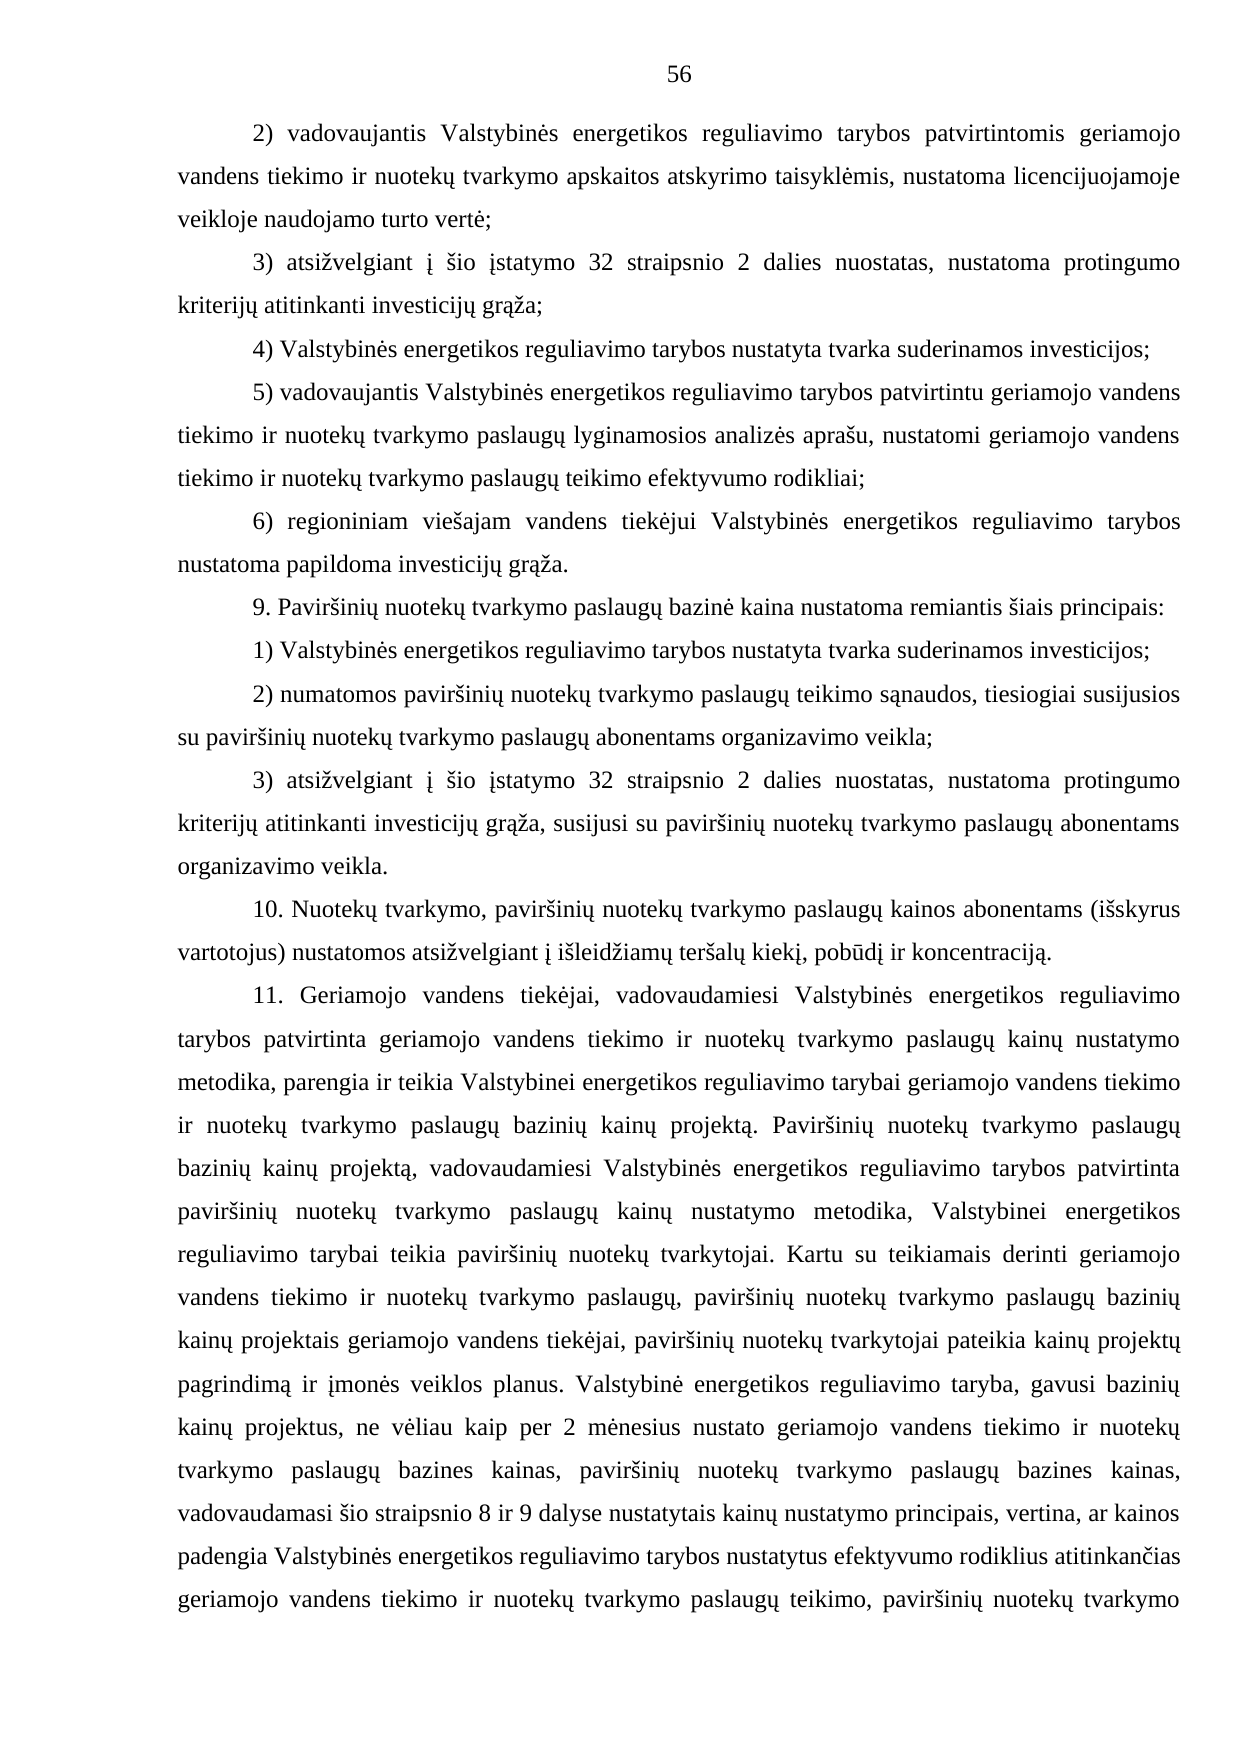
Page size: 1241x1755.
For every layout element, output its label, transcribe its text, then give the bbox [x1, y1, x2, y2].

text 1) Valstybinės energetikos reguliavimo tarybos nustatyta tvarka suderinamos investicijos; [177, 636, 1181, 664]
text 4) Valstybinės energetikos reguliavimo tarybos nustatyta tvarka suderinamos investicijos; [177, 334, 1181, 362]
text 3) atsižvelgiant į šio įstatymo 32 straipsnio 2 dalies nuostatas, nustatoma protingumo kriterijų atitinkanti investicijų grąža, susijusi su paviršinių nuotekų tvarkymo paslaugų abonentams organizavimo veikla. [177, 765, 1181, 880]
text 5) vadovaujantis Valstybinės energetikos reguliavimo tarybos patvirtintu geriamojo vandens tiekimo ir nuotekų tvarkymo paslaugų lyginamosios analizės aprašu, nustatomi geriamojo vandens tiekimo ir nuotekų tvarkymo paslaugų teikimo efektyvumo rodikliai; [177, 377, 1181, 492]
text 10. Nuotekų tvarkymo, paviršinių nuotekų tvarkymo paslaugų kainos abonentams (išskyrus vartotojus) nustatomos atsižvelgiant į išleidžiamų teršalų kiekį, pobūdį ir koncentraciją. [177, 894, 1181, 966]
text 11. Geriamojo vandens tiekėjai, vadovaudamiesi Valstybinės energetikos reguliavimo tarybos patvirtinta geriamojo vandens tiekimo ir nuotekų tvarkymo paslaugų kainų nustatymo metodika, parengia ir teikia Valstybinei energetikos reguliavimo tarybai geriamojo vandens tiekimo ir nuotekų tvarkymo paslaugų bazinių kainų projektą. Paviršinių nuotekų tvarkymo paslaugų bazinių kainų projektą, vadovaudamiesi Valstybinės energetikos reguliavimo tarybos patvirtinta paviršinių nuotekų tvarkymo paslaugų kainų nustatymo metodika, Valstybinei energetikos reguliavimo tarybai teikia paviršinių nuotekų tvarkytojai. Kartu su teikiamais derinti geriamojo vandens tiekimo ir nuotekų tvarkymo paslaugų, paviršinių nuotekų tvarkymo paslaugų bazinių kainų projektais geriamojo vandens tiekėjai, paviršinių nuotekų tvarkytojai pateikia kainų projektų pagrindimą ir įmonės veiklos planus. Valstybinė energetikos reguliavimo taryba, gavusi bazinių kainų projektus, ne vėliau kaip per 2 mėnesius nustato geriamojo vandens tiekimo ir nuotekų tvarkymo paslaugų bazines kainas, paviršinių nuotekų tvarkymo paslaugų bazines kainas, vadovaudamasi šio straipsnio 8 ir 9 dalyse nustatytais kainų nustatymo principais, vertina, ar kainos padengia Valstybinės energetikos reguliavimo tarybos nustatytus efektyvumo rodiklius atitinkančias geriamojo vandens tiekimo ir nuotekų tvarkymo paslaugų teikimo, paviršinių nuotekų tvarkymo [177, 981, 1181, 1613]
text 9. Paviršinių nuotekų tvarkymo paslaugų bazinė kaina nustatoma remiantis šiais principais: [177, 592, 1181, 621]
text 6) regioniniam viešajam vandens tiekėjui Valstybinės energetikos reguliavimo tarybos nustatoma papildoma investicijų grąža. [177, 506, 1181, 578]
text 2) numatomos paviršinių nuotekų tvarkymo paslaugų teikimo sąnaudos, tiesiogiai susijusios su paviršinių nuotekų tvarkymo paslaugų abonentams organizavimo veikla; [177, 679, 1181, 751]
text 2) vadovaujantis Valstybinės energetikos reguliavimo tarybos patvirtintomis geriamojo vandens tiekimo ir nuotekų tvarkymo apskaitos atskyrimo taisyklėmis, nustatoma licencijuojamoje veikloje naudojamo turto vertė; [177, 118, 1181, 233]
text 3) atsižvelgiant į šio įstatymo 32 straipsnio 2 dalies nuostatas, nustatoma protingumo kriterijų atitinkanti investicijų grąža; [177, 247, 1181, 319]
